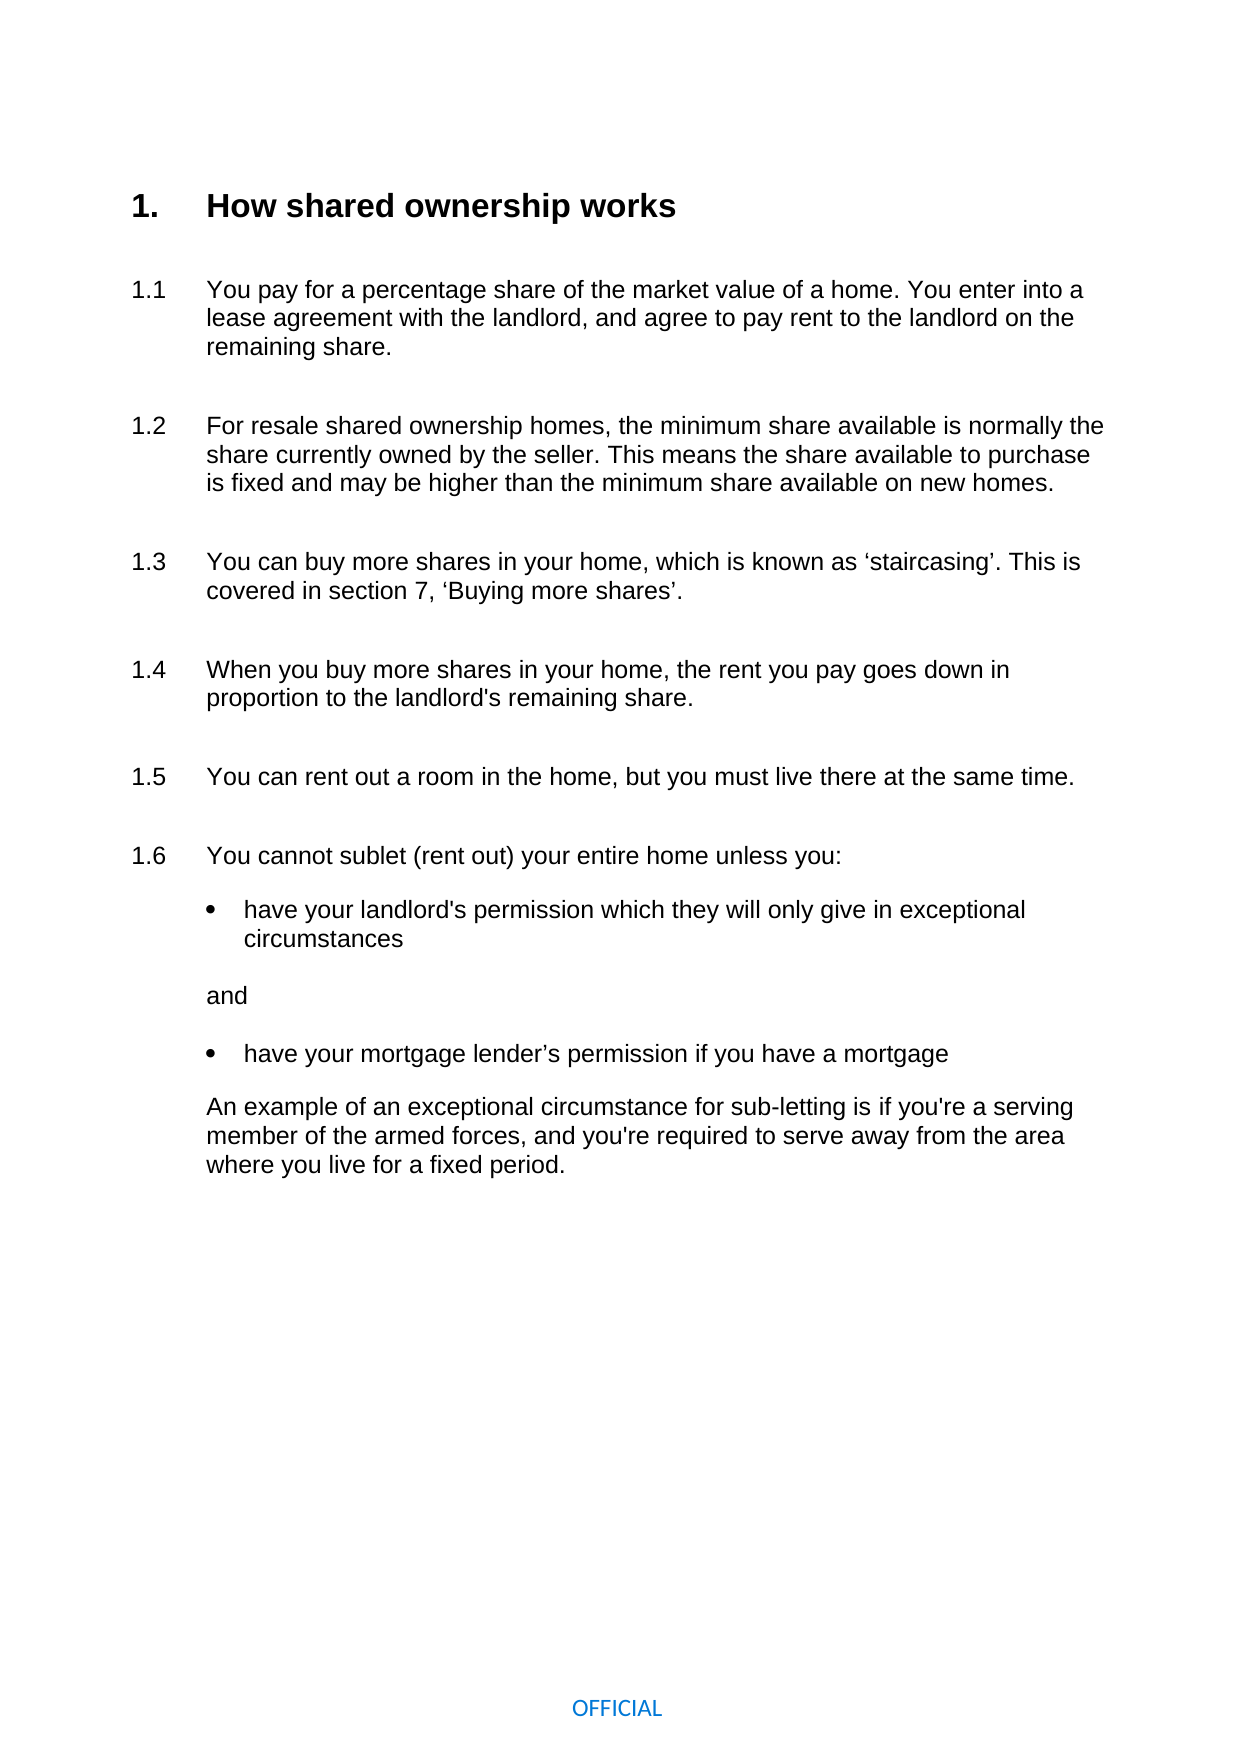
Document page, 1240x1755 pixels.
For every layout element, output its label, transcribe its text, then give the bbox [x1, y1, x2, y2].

text and [169, 981, 1106, 1010]
list You can rent out a room in the home, but you must live there at the same time. [131, 762, 1106, 791]
list You pay for a percentage share of the market value of a home. You enter into a lease agreement with the landlord, and agree to pay rent to the landlord on the remaining share. [131, 275, 1106, 361]
list For resale shared ownership homes, the minimum share available is normally the share currently owned by the seller. This means the share available to purchase is fixed and may be higher than the minimum share available on new homes. [131, 411, 1106, 497]
list When you buy more shares in your home, the rent you pay goes down in proportion to the landlord's remaining share. [131, 655, 1106, 712]
text An example of an exceptional circumstance for sub-letting is if you're a serving member of the armed forces, and you're required to serve away from the area where you live for a fixed period. [206, 1092, 1106, 1179]
list have your landlord's permission which they will only give in exceptional circumstances [206, 895, 1106, 952]
list have your mortgage lender’s permission if you have a mortgage [206, 1038, 1106, 1067]
list You can buy more shares in your home, which is known as ‘staircasing’. This is covered in section 7, ‘Buying more shares’. [131, 547, 1106, 605]
subtitle 1. How shared ownership works [131, 186, 1106, 225]
list You cannot sublet (rent out) your entire home unless you: [131, 841, 1106, 870]
